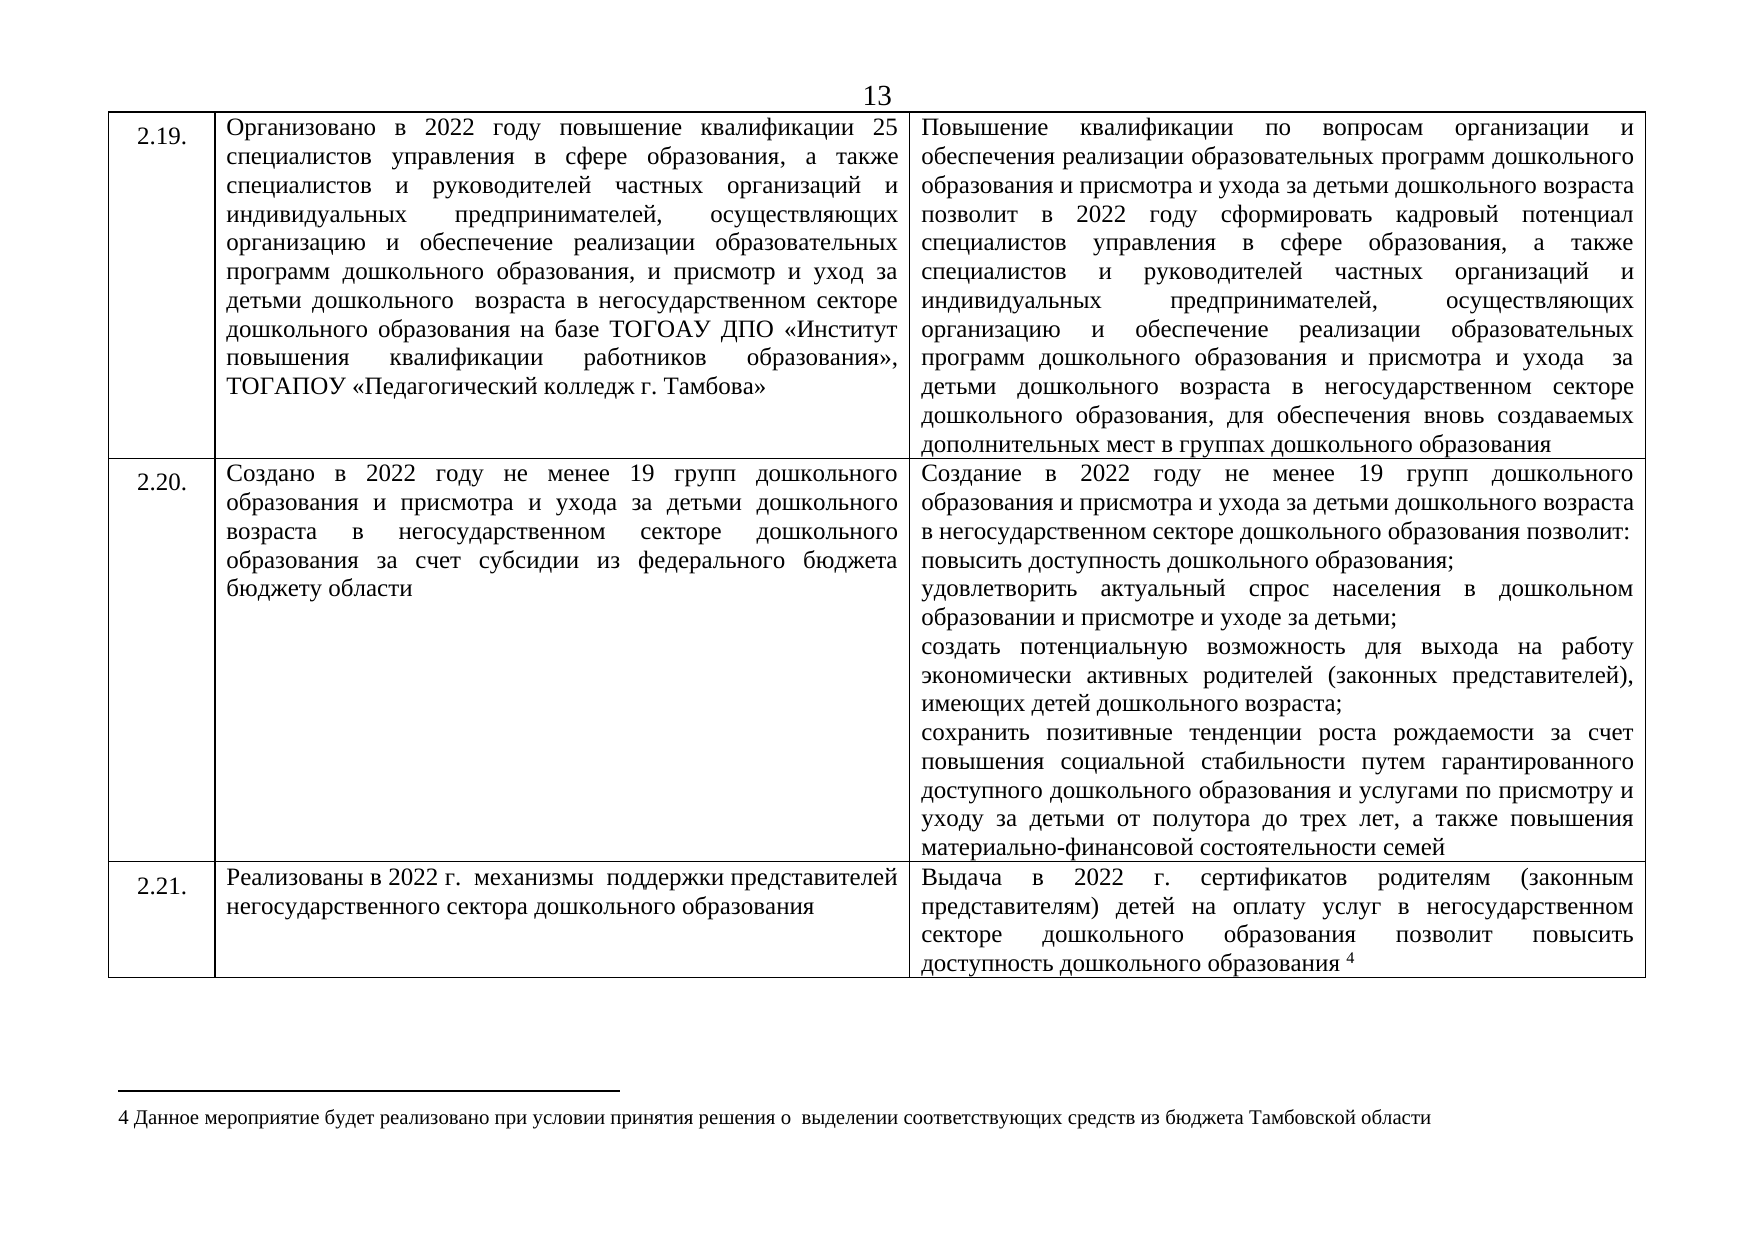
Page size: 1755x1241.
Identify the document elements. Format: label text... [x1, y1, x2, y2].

table_cell Реализованы в 2022 г. механизмы поддержки представителей негосударственного сектора дошкольного образования [216, 862, 909, 977]
table_cell Создано в 2022 году не менее 19 групп дошкольного образования и присмотра и ухода за детьми дошкольного возраста в негосударственном секторе дошкольного образования за счет субсидии из федерального бюджета бюджету области [216, 459, 909, 861]
table_cell Выдача в 2022 г. сертификатов родителям (законным представителям) детей на оплату услуг в негосударственном секторе дошкольного образования позволит повысить доступность дошкольного образования [910, 862, 1645, 977]
table_cell 2.21. [109, 862, 214, 977]
table_cell Организовано в 2022 году повышение квалификации 25 специалистов управления в сфере образования, а также специалистов и руководителей частных организаций и индивидуальных предпринимателей, осуществляющих организацию и обеспечение реализации образовательных программ дошкольного образования, и присмотр и уход за детьми дошкольного возраста в негосударственном секторе дошкольного образования на базе ТОГОАУ ДПО «Институт повышения квалификации работников образования», ТОГАПОУ «Педагогический колледж г. Тамбова» [216, 113, 909, 457]
table_cell 2.20. [109, 459, 214, 861]
table_cell Создание в 2022 году не менее 19 групп дошкольного образования и присмотра и ухода за детьми дошкольного возраста в негосударственном секторе дошкольного образования позволит: повысить доступность дошкольного образования; удовлетворить актуальный спрос населения в дошкольном образовании и присмотре и уходе за детьми; создать потенциальную возможность для выхода на работу экономически активных родителей (законных представителей), имеющих детей дошкольного возраста; сохранить позитивные тенденции роста рождаемости за счет повышения социальной стабильности путем гарантированного доступного дошкольного образования и услугами по присмотру и уходу за детьми от полутора до трех лет, а также повышения материально-финансовой состоятельности семей [910, 459, 1645, 861]
table_cell 2.19. [109, 113, 214, 457]
table_cell Повышение квалификации по вопросам организации и обеспечения реализации образовательных программ дошкольного образования и присмотра и ухода за детьми дошкольного возраста позволит в 2022 году сформировать кадровый потенциал специалистов управления в сфере образования, а также специалистов и руководителей частных организаций и индивидуальных предпринимателей, осуществляющих организацию и обеспечение реализации образовательных программ дошкольного образования и присмотра и ухода за детьми дошкольного возраста в негосударственном секторе дошкольного образования, для обеспечения вновь создаваемых дополнительных мест в группах дошкольного образования [910, 113, 1645, 457]
